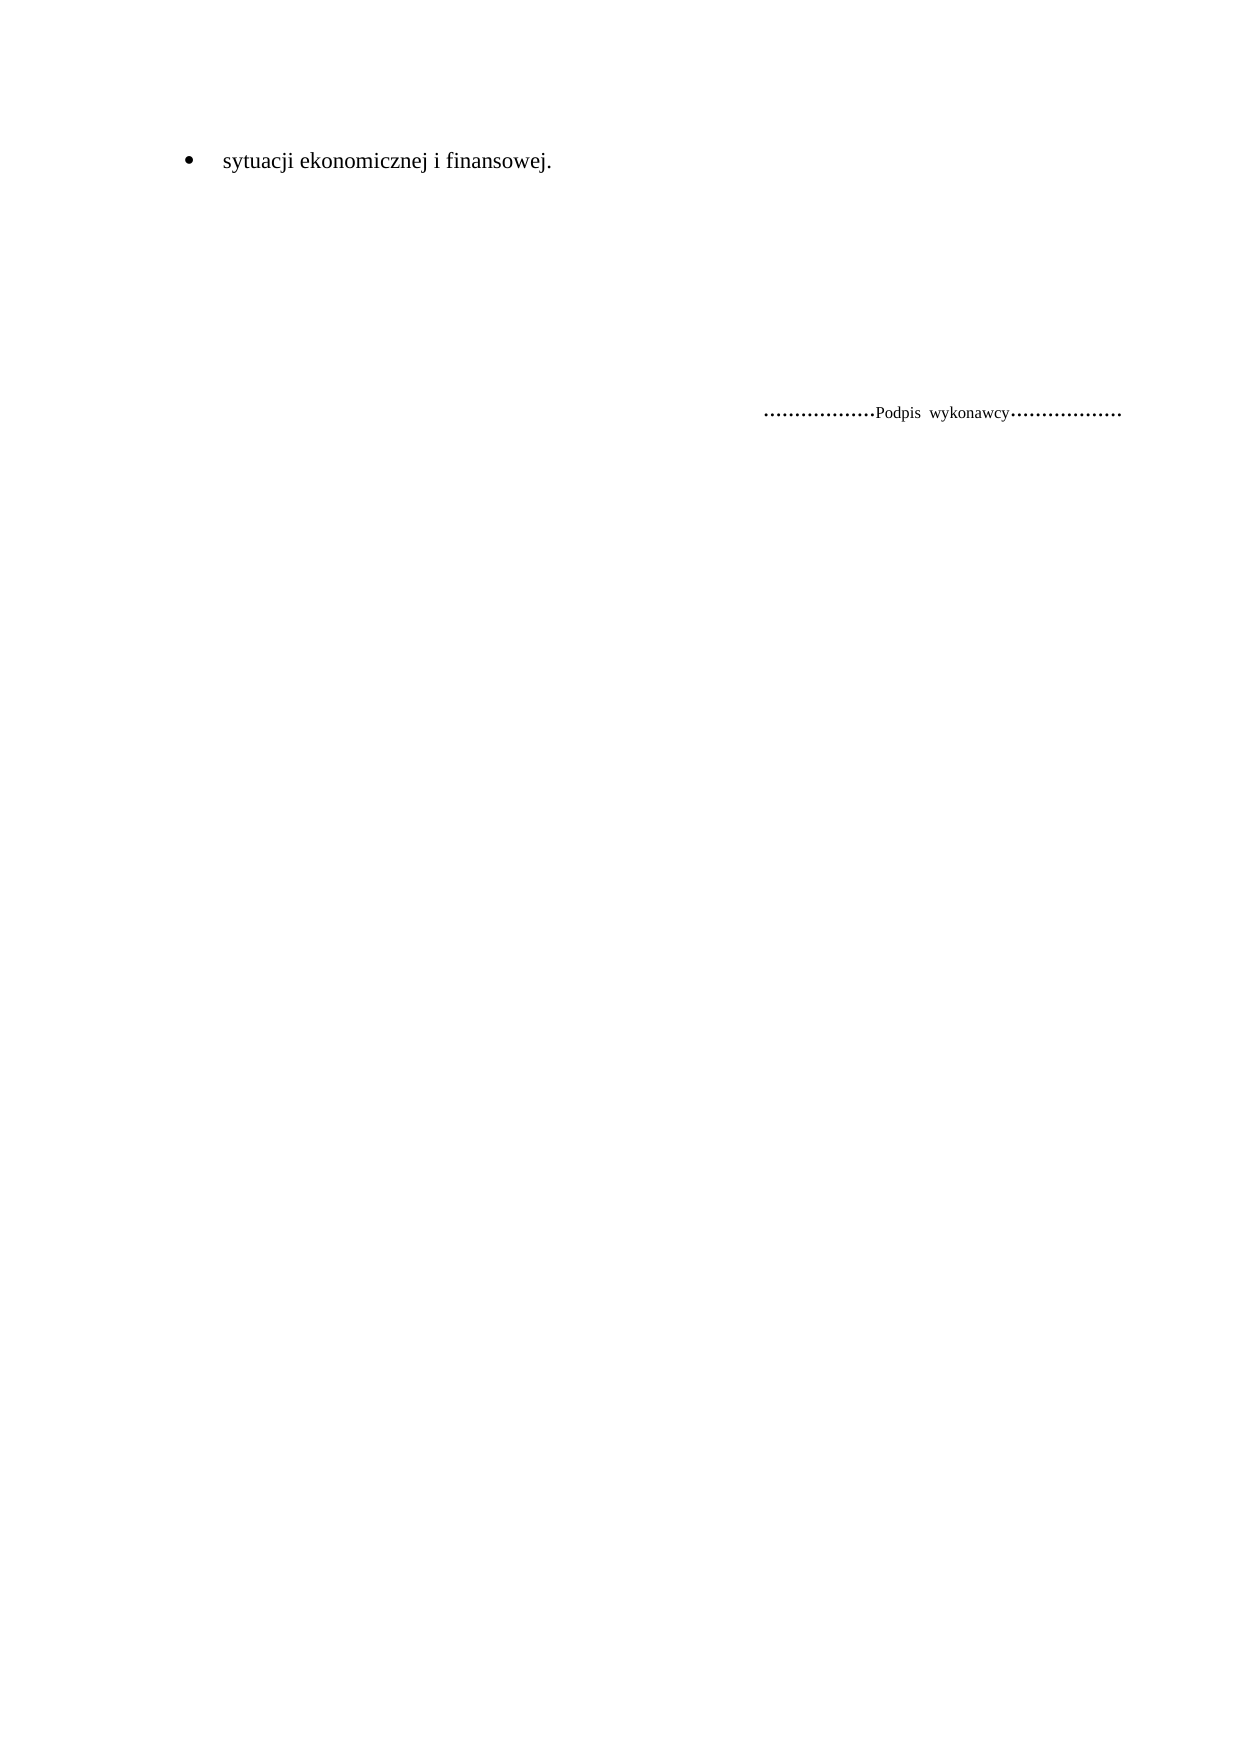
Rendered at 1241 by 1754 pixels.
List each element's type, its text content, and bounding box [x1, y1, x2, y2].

list sytuacji ekonomicznej i finansowej. [185, 148, 1122, 174]
text ..................Podpis wykonawcy.................. [173, 393, 1122, 422]
